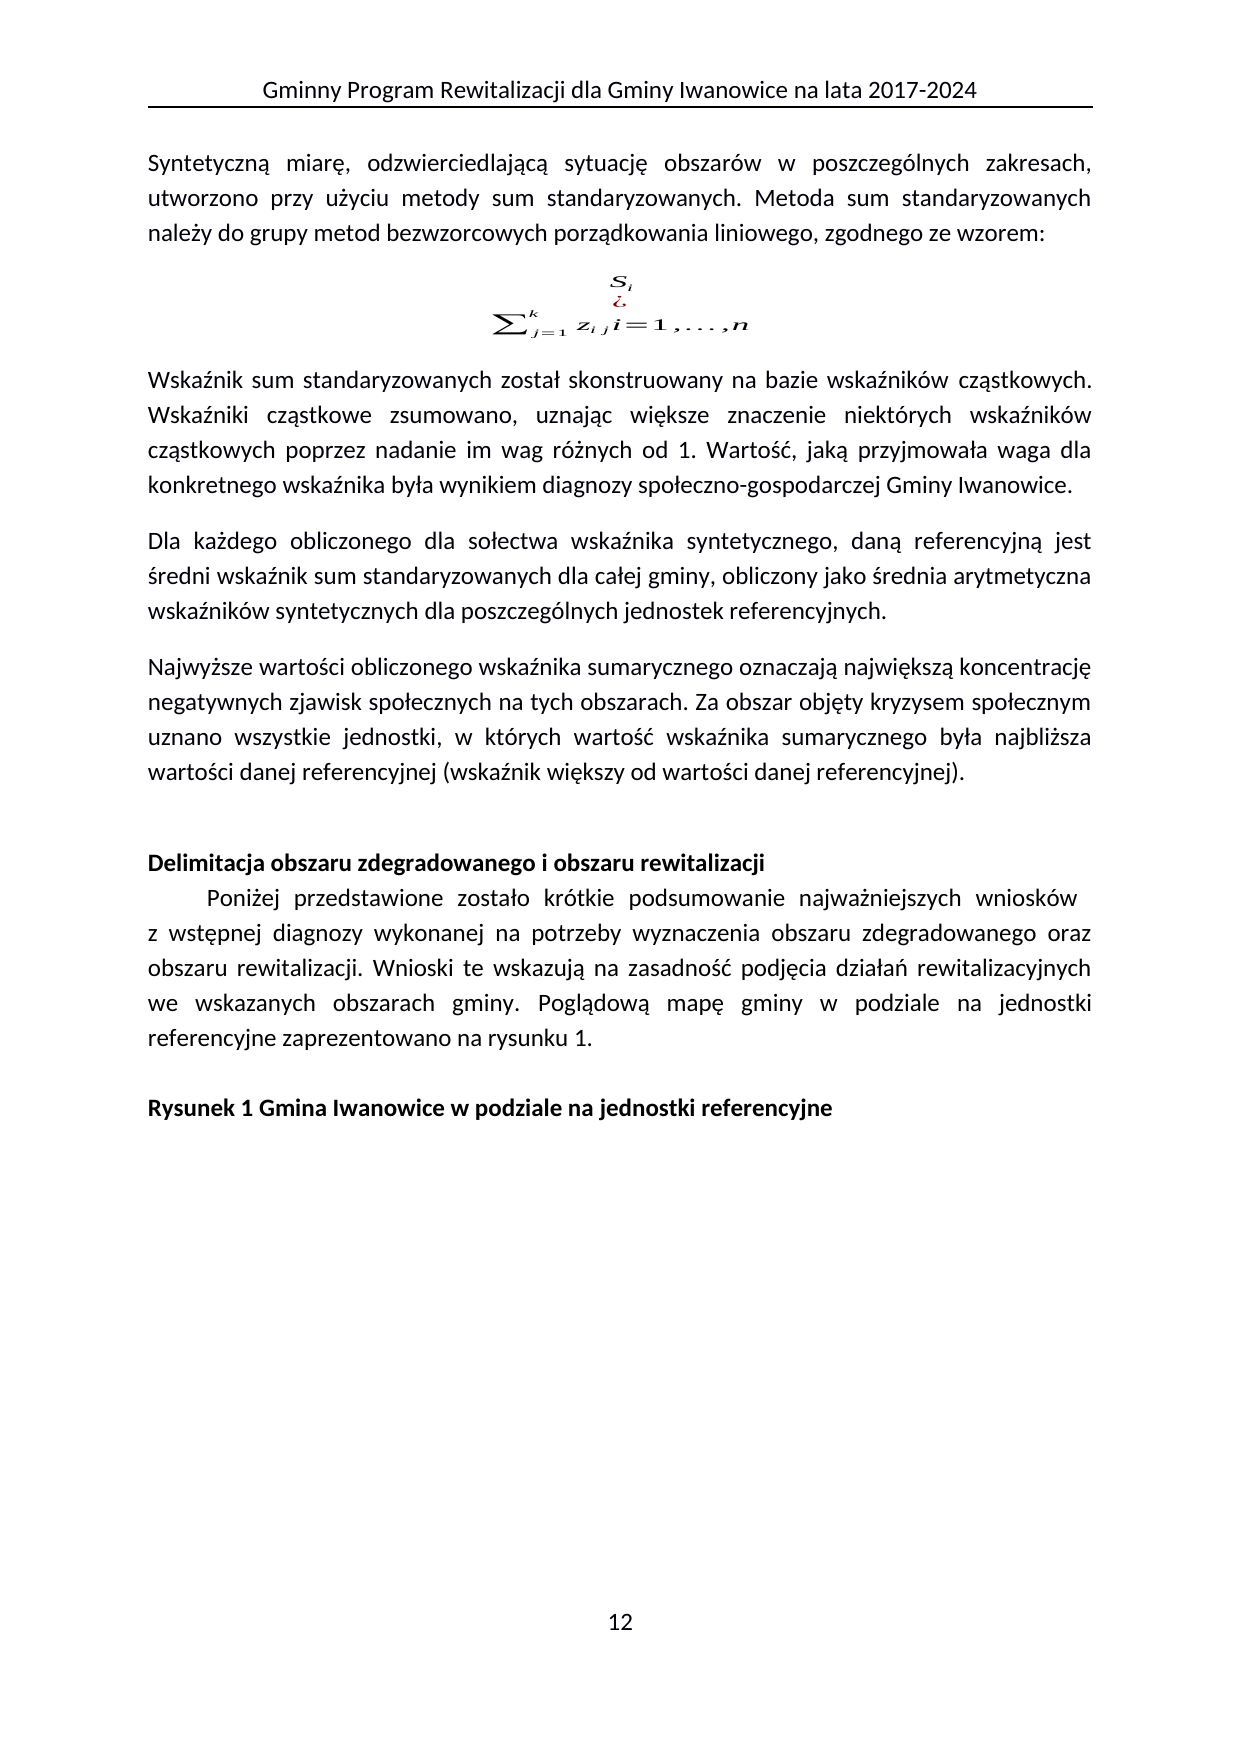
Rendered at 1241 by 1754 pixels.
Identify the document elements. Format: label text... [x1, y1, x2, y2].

text Wskaźnik sum standaryzowanych został skonstruowany na bazie wskaźników cząstkowych. Wskaźniki cząstkowe zsumowano, uznając większe znaczenie niektórych wskaźników cząstkowych poprzez nadanie im wag różnych od 1. Wartość, jaką przyjmowała waga dla konkretnego wskaźnika była wynikiem diagnozy społeczno-gospodarczej Gminy Iwanowice. [148, 364, 1093, 500]
text Delimitacja obszaru zdegradowanego i obszaru rewitalizacji [148, 847, 1093, 877]
text Rysunek 1 Gmina Iwanowice w podziale na jednostki referencyjne [148, 1092, 1093, 1122]
text Syntetyczną miarę, odzwierciedlającą sytuację obszarów w poszczególnych zakresach, utworzono przy użyciu metody sum standaryzowanych. Metoda sum standaryzowanych należy do grupy metod bezwzorcowych porządkowania liniowego, zgodnego ze wzorem: [148, 148, 1093, 248]
text Dla każdego obliczonego dla sołectwa wskaźnika syntetycznego, daną referencyjną jest średni wskaźnik sum standaryzowanych dla całej gminy, obliczony jako średnia arytmetyczna wskaźników syntetycznych dla poszczególnych jednostek referencyjnych. [148, 525, 1093, 626]
text Najwyższe wartości obliczonego wskaźnika sumarycznego oznaczają największą koncentrację negatywnych zjawisk społecznych na tych obszarach. Za obszar objęty kryzysem społecznym uznano wszystkie jednostki, w których wartość wskaźnika sumarycznego była najbliższa wartości danej referencyjnej (wskaźnik większy od wartości danej referencyjnej). [148, 651, 1093, 787]
text Poniżej przedstawione zostało krótkie podsumowanie najważniejszych wniosków z wstępnej diagnozy wykonanej na potrzeby wyznaczenia obszaru zdegradowanego oraz obszaru rewitalizacji. Wnioski te wskazują na zasadność podjęcia działań rewitalizacyjnych we wskazanych obszarach gminy. Poglądową mapę gminy w podziale na jednostki referencyjne zaprezentowano na rysunku 1. [148, 882, 1093, 1052]
